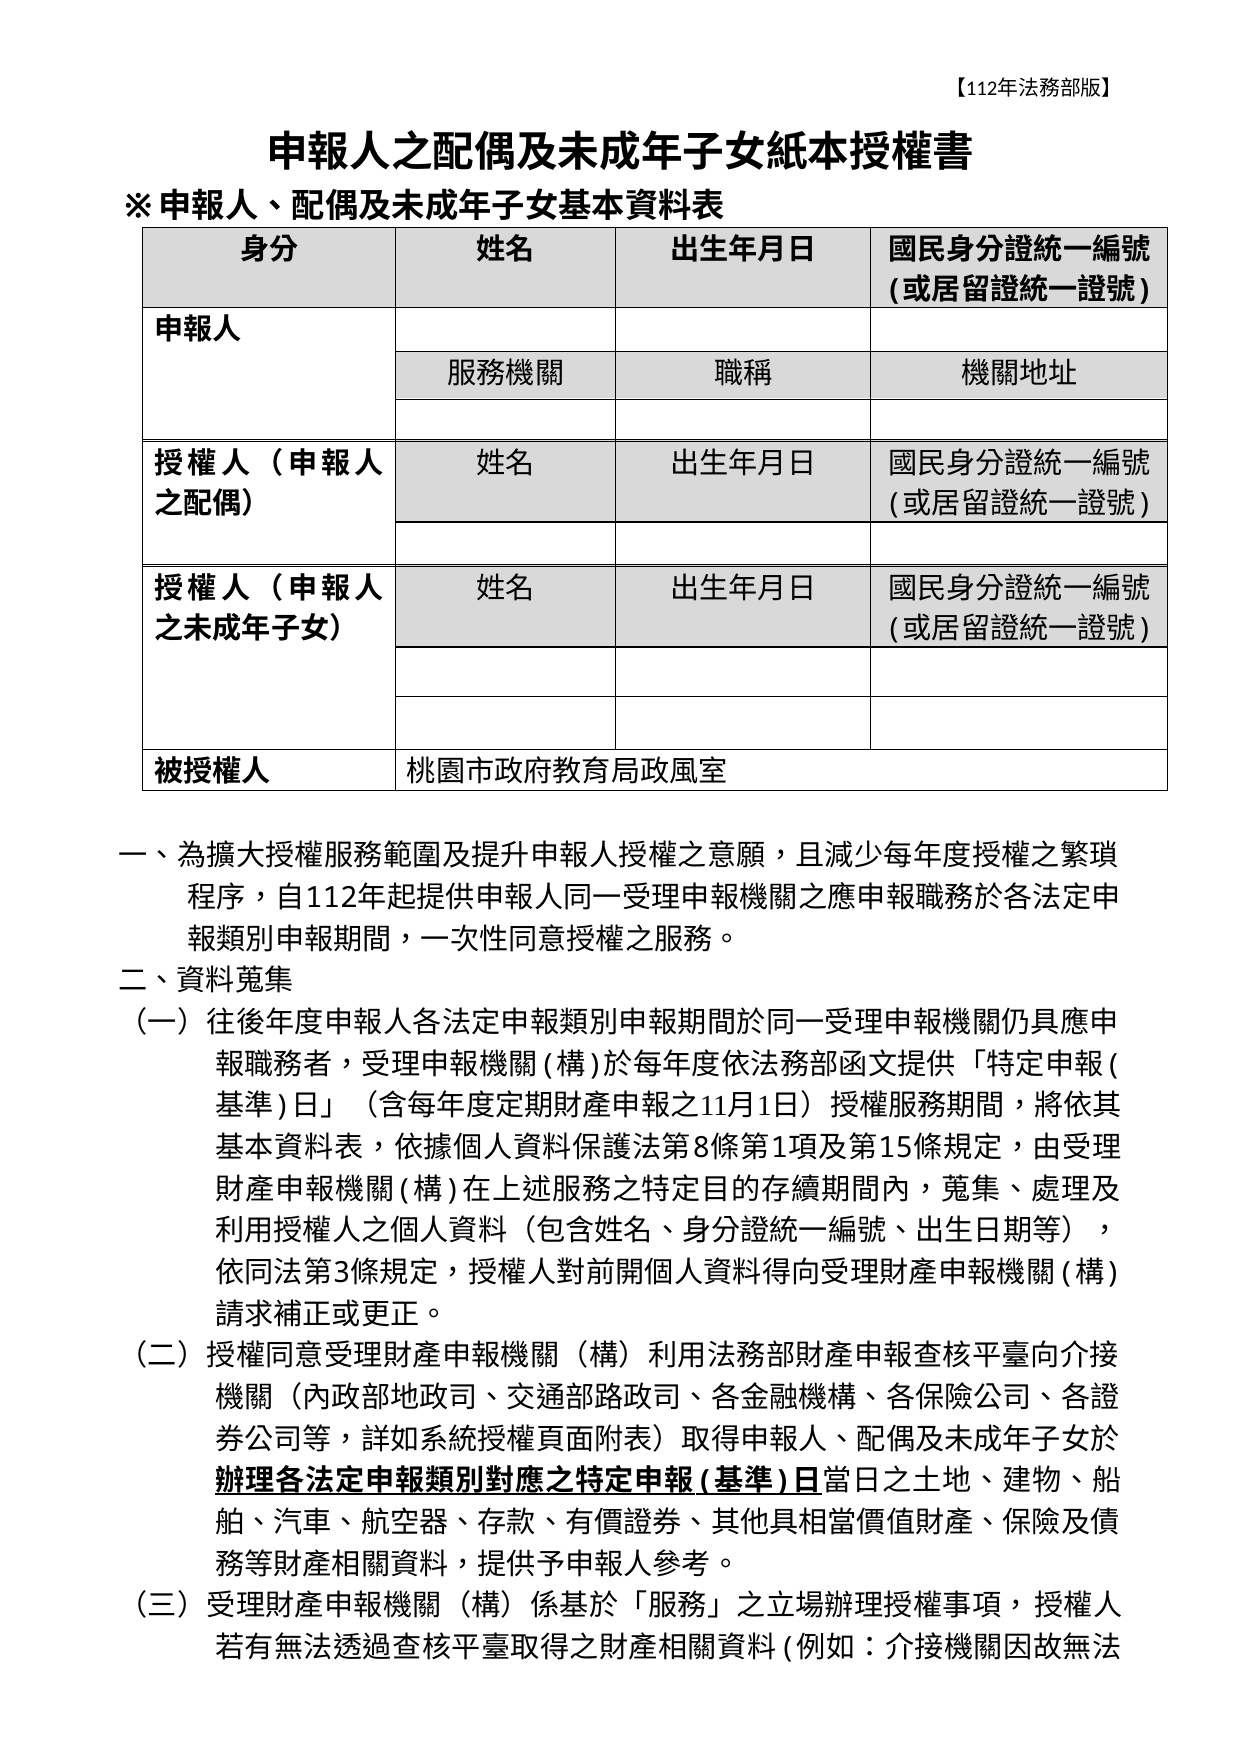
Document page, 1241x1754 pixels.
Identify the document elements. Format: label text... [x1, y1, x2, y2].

table_cell 職稱 [616, 352, 870, 398]
table_cell [396, 308, 615, 351]
table_cell [616, 308, 870, 351]
table_cell 國民身分證統一編號 (或居留證統一證號) [871, 442, 1167, 521]
table_cell [396, 400, 615, 439]
table_cell [616, 400, 870, 439]
table_header 姓名 [396, 228, 615, 307]
table_cell [616, 697, 870, 749]
table_cell [871, 648, 1167, 696]
table_cell 機關地址 [871, 352, 1167, 398]
table_header 身分 [143, 228, 395, 307]
table_cell 授權人（申報人之配偶） [143, 442, 395, 564]
text 二、資料蒐集 [118, 957, 1122, 999]
table_cell 授權人（申報人之未成年子女） [143, 567, 395, 749]
table_cell 服務機關 [396, 352, 615, 398]
table_cell [396, 523, 615, 564]
table_cell 姓名 [396, 442, 615, 521]
table_cell [616, 648, 870, 696]
text 一、為擴大授權服務範圍及提升申報人授權之意願，且減少每年度授權之繁瑣程序，自112年起提供申報人同一受理申報機關之應申報職務於各法定申報類別申報期間，一次性同意授權之服務。 [118, 832, 1122, 957]
table_cell 出生年月日 [616, 567, 870, 646]
table_header 國民身分證統一編號 (或居留證統一證號) [871, 228, 1167, 307]
text （一）往後年度申報人各法定申報類別申報期間於同一受理申報機關仍具應申報職務者，受理申報機關(構)於每年度依法務部函文提供「特定申報(基準)日」（含每年度定期財產申報之11月1日）授權服務期間，將依其基本資料表，依據個人資料保護法第8條第1項及第15條規定，由受理財產申報機關(構)在上述服務之特定目的存續期間內，蒐集、處理及利用授權人之個人資料（包含姓名、身分證統一編號、出生日期等），依同法第3條規定，授權人對前開個人資料得向受理財產申報機關(構)請求補正或更正。 [118, 999, 1122, 1332]
table_cell 國民身分證統一編號 (或居留證統一證號) [871, 567, 1167, 646]
table_cell 出生年月日 [616, 442, 870, 521]
text 申報人之配偶及未成年子女紙本授權書 [118, 118, 1122, 178]
table_cell [396, 648, 615, 696]
text （二）授權同意受理財產申報機關（構）利用法務部財產申報查核平臺向介接機關（內政部地政司、交通部路政司、各金融機構、各保險公司、各證券公司等，詳如系統授權頁面附表）取得申報人、配偶及未成年子女於辦理各法定申報類別對應之特定申報(基準)日當日之土地、建物、船舶、汽車、航空器、存款、有價證券、其他具相當價值財產、保險及債務等財產相關資料，提供予申報人參考。 [118, 1332, 1122, 1582]
table_cell [871, 523, 1167, 564]
table_cell 桃園市政府教育局政風室 [396, 750, 1167, 790]
table_cell 被授權人 [143, 750, 395, 790]
table_cell [871, 400, 1167, 439]
table_cell 申報人 [143, 308, 395, 439]
table_header 出生年月日 [616, 228, 870, 307]
table_cell 姓名 [396, 567, 615, 646]
table_cell [396, 697, 615, 749]
text ※申報人、配偶及未成年子女基本資料表 [118, 178, 1122, 227]
table_cell [616, 523, 870, 564]
table_cell [871, 308, 1167, 351]
table_cell [871, 697, 1167, 749]
text （三）受理財產申報機關（構）係基於「服務」之立場辦理授權事項，授權人若有無法透過查核平臺取得之財產相關資料(例如：介接機關因故無法 [118, 1582, 1122, 1666]
